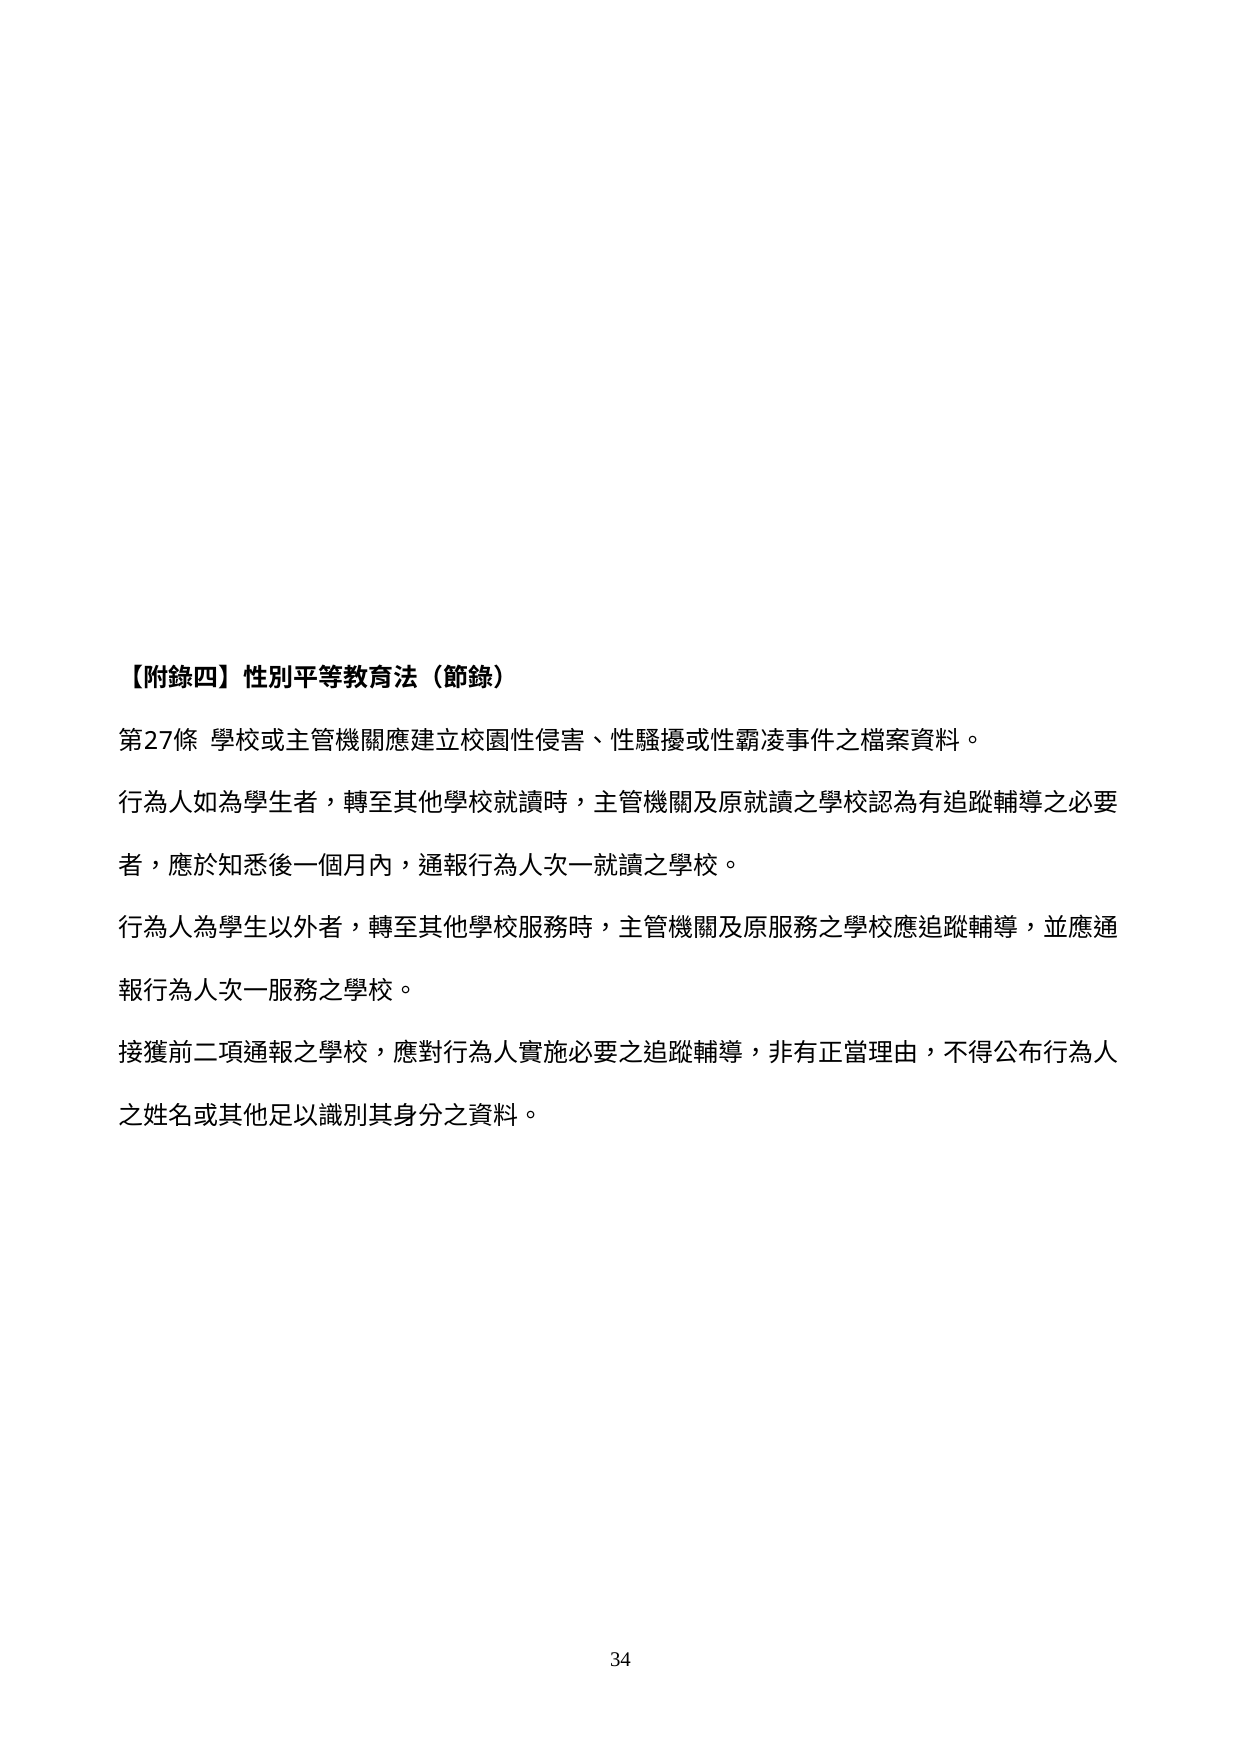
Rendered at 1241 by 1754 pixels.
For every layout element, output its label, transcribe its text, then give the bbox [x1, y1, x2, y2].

text 接獲前二項通報之學校，應對行為人實施必要之追蹤輔導，非有正當理由，不得公布行為人之姓名或其他足以識別其身分之資料。 [118, 1009, 1122, 1134]
text 第27條 學校或主管機關應建立校園性侵害、性騷擾或性霸凌事件之檔案資料。 [118, 697, 1122, 759]
text 行為人為學生以外者，轉至其他學校服務時，主管機關及原服務之學校應追蹤輔導，並應通報行為人次一服務之學校。 [118, 884, 1122, 1009]
text 行為人如為學生者，轉至其他學校就讀時，主管機關及原就讀之學校認為有追蹤輔導之必要者，應於知悉後一個月內，通報行為人次一就讀之學校。 [118, 759, 1122, 884]
text 【附錄四】性別平等教育法（節錄） [118, 634, 1122, 697]
